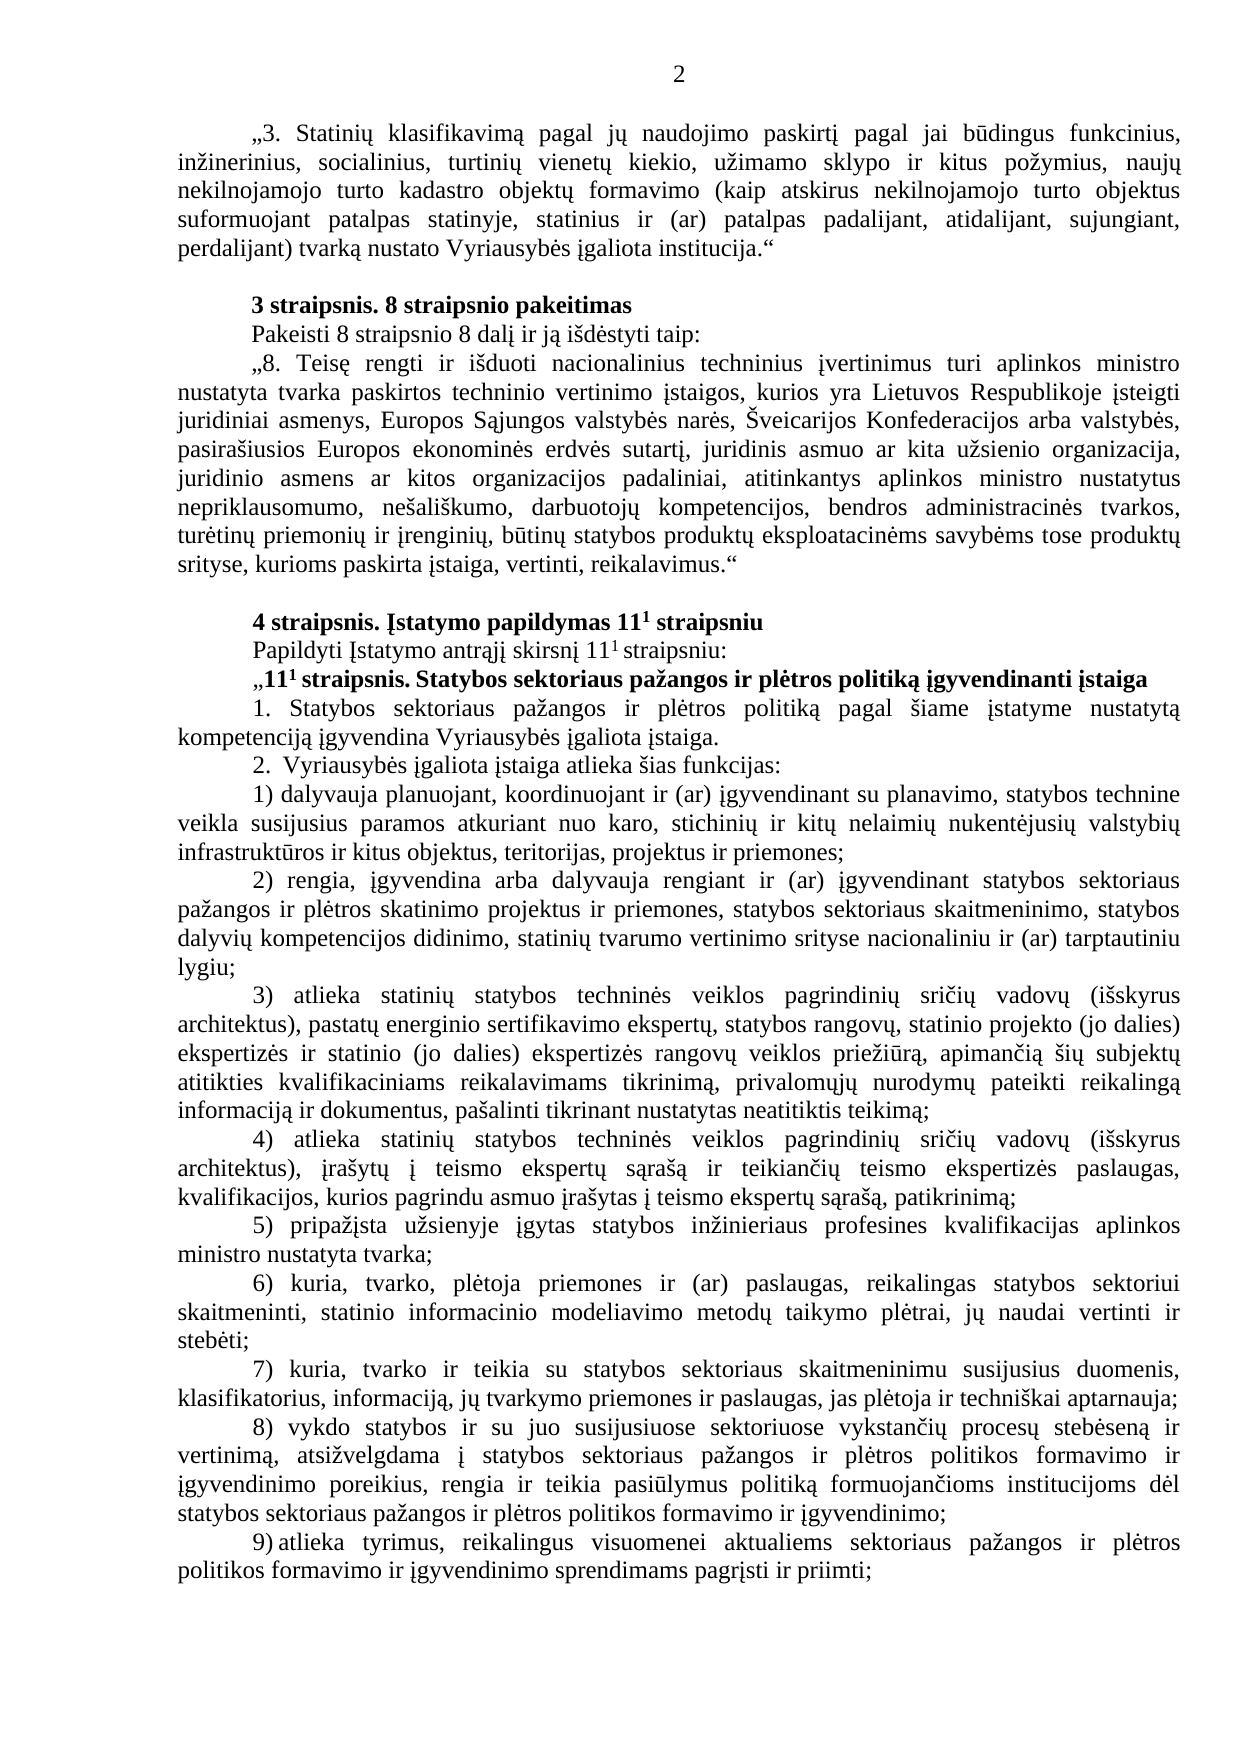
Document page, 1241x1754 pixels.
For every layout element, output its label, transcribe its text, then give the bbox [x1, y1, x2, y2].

text 8) vykdo statybos ir su juo susijusiuose sektoriuose vykstančių procesų stebėseną ir vertinimą, atsižvelgdama į statybos sektoriaus pažangos ir plėtros politikos formavimo ir įgyvendinimo poreikius, rengia ir teikia pasiūlymus politiką formuojančioms institucijoms dėl statybos sektoriaus pažangos ir plėtros politikos formavimo ir įgyvendinimo; [177, 1412, 1181, 1527]
text „111 straipsnis. Statybos sektoriaus pažangos ir plėtros politiką įgyvendinanti įstaiga [177, 664, 1181, 693]
text 2) rengia, įgyvendina arba dalyvauja rengiant ir (ar) įgyvendinant statybos sektoriaus pažangos ir plėtros skatinimo projektus ir priemones, statybos sektoriaus skaitmeninimo, statybos dalyvių kompetencijos didinimo, statinių tvarumo vertinimo srityse nacionaliniu ir (ar) tarptautiniu lygiu; [177, 866, 1181, 981]
text „3. Statinių klasifikavimą pagal jų naudojimo paskirtį pagal jai būdingus funkcinius, inžinerinius, socialinius, turtinių vienetų kiekio, užimamo sklypo ir kitus požymius, naujų nekilnojamojo turto kadastro objektų formavimo (kaip atskirus nekilnojamojo turto objektus suformuojant patalpas statinyje, statinius ir (ar) patalpas padalijant, atidalijant, sujungiant, perdalijant) tvarką nustato Vyriausybės įgaliota institucija.“ [177, 118, 1181, 262]
text 4) atlieka statinių statybos techninės veiklos pagrindinių sričių vadovų (išskyrus architektus), įrašytų į teismo ekspertų sąrašą ir teikiančių teismo ekspertizės paslaugas, kvalifikacijos, kurios pagrindu asmuo įrašytas į teismo ekspertų sąrašą, patikrinimą; [177, 1124, 1181, 1211]
text 4 straipsnis. Įstatymo papildymas 111 straipsniu [177, 607, 1181, 636]
text 1. Statybos sektoriaus pažangos ir plėtros politiką pagal šiame įstatyme nustatytą kompetenciją įgyvendina Vyriausybės įgaliota įstaiga. [177, 693, 1181, 751]
text Papildyti Įstatymo antrąjį skirsnį 111 straipsniu: [177, 636, 1181, 664]
text 5) pripažįsta užsienyje įgytas statybos inžinieriaus profesines kvalifikacijas aplinkos ministro nustatyta tvarka; [177, 1211, 1181, 1268]
text 3 straipsnis. 8 straipsnio pakeitimas [177, 291, 1181, 319]
text 1) dalyvauja planuojant, koordinuojant ir (ar) įgyvendinant su planavimo, statybos technine veikla susijusius paramos atkuriant nuo karo, stichinių ir kitų nelaimių nukentėjusių valstybių infrastruktūros ir kitus objektus, teritorijas, projektus ir priemones; [177, 779, 1181, 866]
text 9) atlieka tyrimus, reikalingus visuomenei aktualiems sektoriaus pažangos ir plėtros politikos formavimo ir įgyvendinimo sprendimams pagrįsti ir priimti; [177, 1527, 1181, 1584]
text Pakeisti 8 straipsnio 8 dalį ir ją išdėstyti taip: [177, 319, 1181, 348]
text 6) kuria, tvarko, plėtoja priemones ir (ar) paslaugas, reikalingas statybos sektoriui skaitmeninti, statinio informacinio modeliavimo metodų taikymo plėtrai, jų naudai vertinti ir stebėti; [177, 1268, 1181, 1354]
text 7) kuria, tvarko ir teikia su statybos sektoriaus skaitmeninimu susijusius duomenis, klasifikatorius, informaciją, jų tvarkymo priemones ir paslaugas, jas plėtoja ir techniškai aptarnauja; [177, 1354, 1181, 1412]
text „8. Teisę rengti ir išduoti nacionalinius techninius įvertinimus turi aplinkos ministro nustatyta tvarka paskirtos techninio vertinimo įstaigos, kurios yra Lietuvos Respublikoje įsteigti juridiniai asmenys, Europos Sąjungos valstybės narės, Šveicarijos Konfederacijos arba valstybės, pasirašiusios Europos ekonominės erdvės sutartį, juridinis asmuo ar kita užsienio organizacija, juridinio asmens ar kitos organizacijos padaliniai, atitinkantys aplinkos ministro nustatytus nepriklausomumo, nešališkumo, darbuotojų kompetencijos, bendros administracinės tvarkos, turėtinų priemonių ir įrenginių, būtinų statybos produktų eksploatacinėms savybėms tose produktų srityse, kurioms paskirta įstaiga, vertinti, reikalavimus.“ [177, 348, 1181, 578]
text 3) atlieka statinių statybos techninės veiklos pagrindinių sričių vadovų (išskyrus architektus), pastatų energinio sertifikavimo ekspertų, statybos rangovų, statinio projekto (jo dalies) ekspertizės ir statinio (jo dalies) ekspertizės rangovų veiklos priežiūrą, apimančią šių subjektų atitikties kvalifikaciniams reikalavimams tikrinimą, privalomųjų nurodymų pateikti reikalingą informaciją ir dokumentus, pašalinti tikrinant nustatytas neatitiktis teikimą; [177, 981, 1181, 1124]
text 2. Vyriausybės įgaliota įstaiga atlieka šias funkcijas: [177, 751, 1181, 779]
